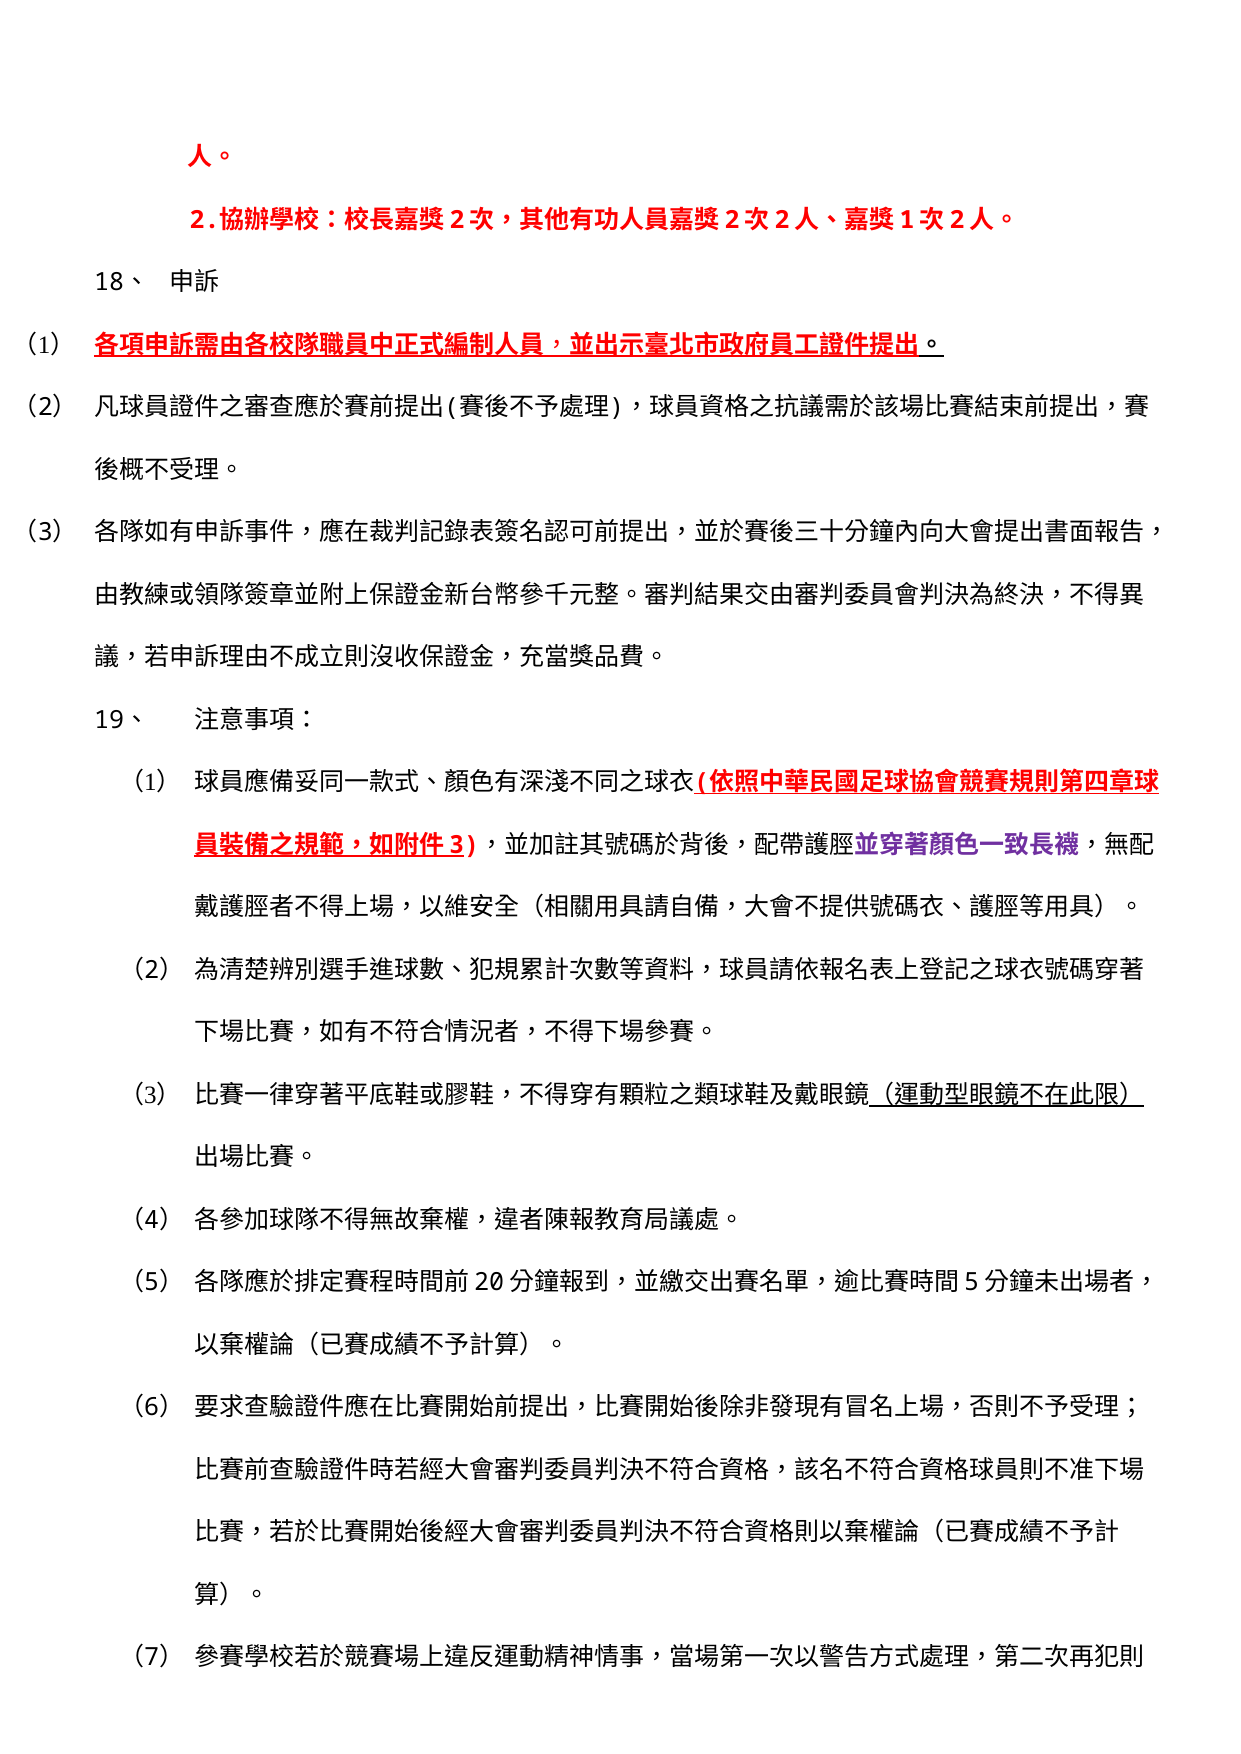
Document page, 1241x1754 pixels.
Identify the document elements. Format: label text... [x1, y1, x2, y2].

list 注意事項： [94, 676, 1162, 738]
list 各隊應於排定賽程時間前20分鐘報到，並繳交出賽名單，逾比賽時間5分鐘未出場者，以棄權論（已賽成績不予計算）。 [119, 1238, 1162, 1363]
list 凡球員證件之審查應於賽前提出(賽後不予處理)，球員資格之抗議需於該場比賽結束前提出，賽後概不受理。 [13, 363, 1162, 488]
list 要求查驗證件應在比賽開始前提出，比賽開始後除非發現有冒名上場，否則不予受理；比賽前查驗證件時若經大會審判委員判決不符合資格，該名不符合資格球員則不准下場比賽，若於比賽開始後經大會審判委員判決不符合資格則以棄權論（已賽成績不予計算）。 [119, 1363, 1162, 1613]
list 各項申訴需由各校隊職員中正式編制人員，並出示臺北市政府員工證件提出。 [13, 301, 1162, 363]
list 球員應備妥同一款式、顏色有深淺不同之球衣(依照中華民國足球協會競賽規則第四章球員裝備之規範，如附件3)，並加註其號碼於背後，配帶護脛並穿著顏色一致長襪，無配戴護脛者不得上場，以維安全（相關用具請自備，大會不提供號碼衣、護脛等用具）。 [119, 738, 1162, 926]
text 2.協辦學校：校長嘉獎2次，其他有功人員嘉獎2次2人、嘉獎1次2人。 [189, 176, 1162, 238]
list 為清楚辨別選手進球數、犯規累計次數等資料，球員請依報名表上登記之球衣號碼穿著下場比賽，如有不符合情況者，不得下場參賽。 [119, 926, 1162, 1051]
list 參賽學校若於競賽場上違反運動精神情事，當場第一次以警告方式處理，第二次再犯則中止比賽，並將此事件報告提交審判委員會及教育局當日完成議處。比賽如遇時間更改，以大會通知為準。 [119, 1613, 1162, 1676]
list 申訴 [94, 238, 1162, 301]
list 比賽一律穿著平底鞋或膠鞋，不得穿有顆粒之類球鞋及戴眼鏡（運動型眼鏡不在此限）出場比賽。 [119, 1051, 1162, 1176]
list 各參加球隊不得無故棄權，違者陳報教育局議處。 [119, 1176, 1162, 1238]
list 各隊如有申訴事件，應在裁判記錄表簽名認可前提出，並於賽後三十分鐘內向大會提出書面報告，由教練或領隊簽章並附上保證金新台幣參千元整。審判結果交由審判委員會判決為終決，不得異議，若申訴理由不成立則沒收保證金，充當獎品費。 [13, 488, 1162, 676]
text 人。 [188, 113, 1162, 176]
